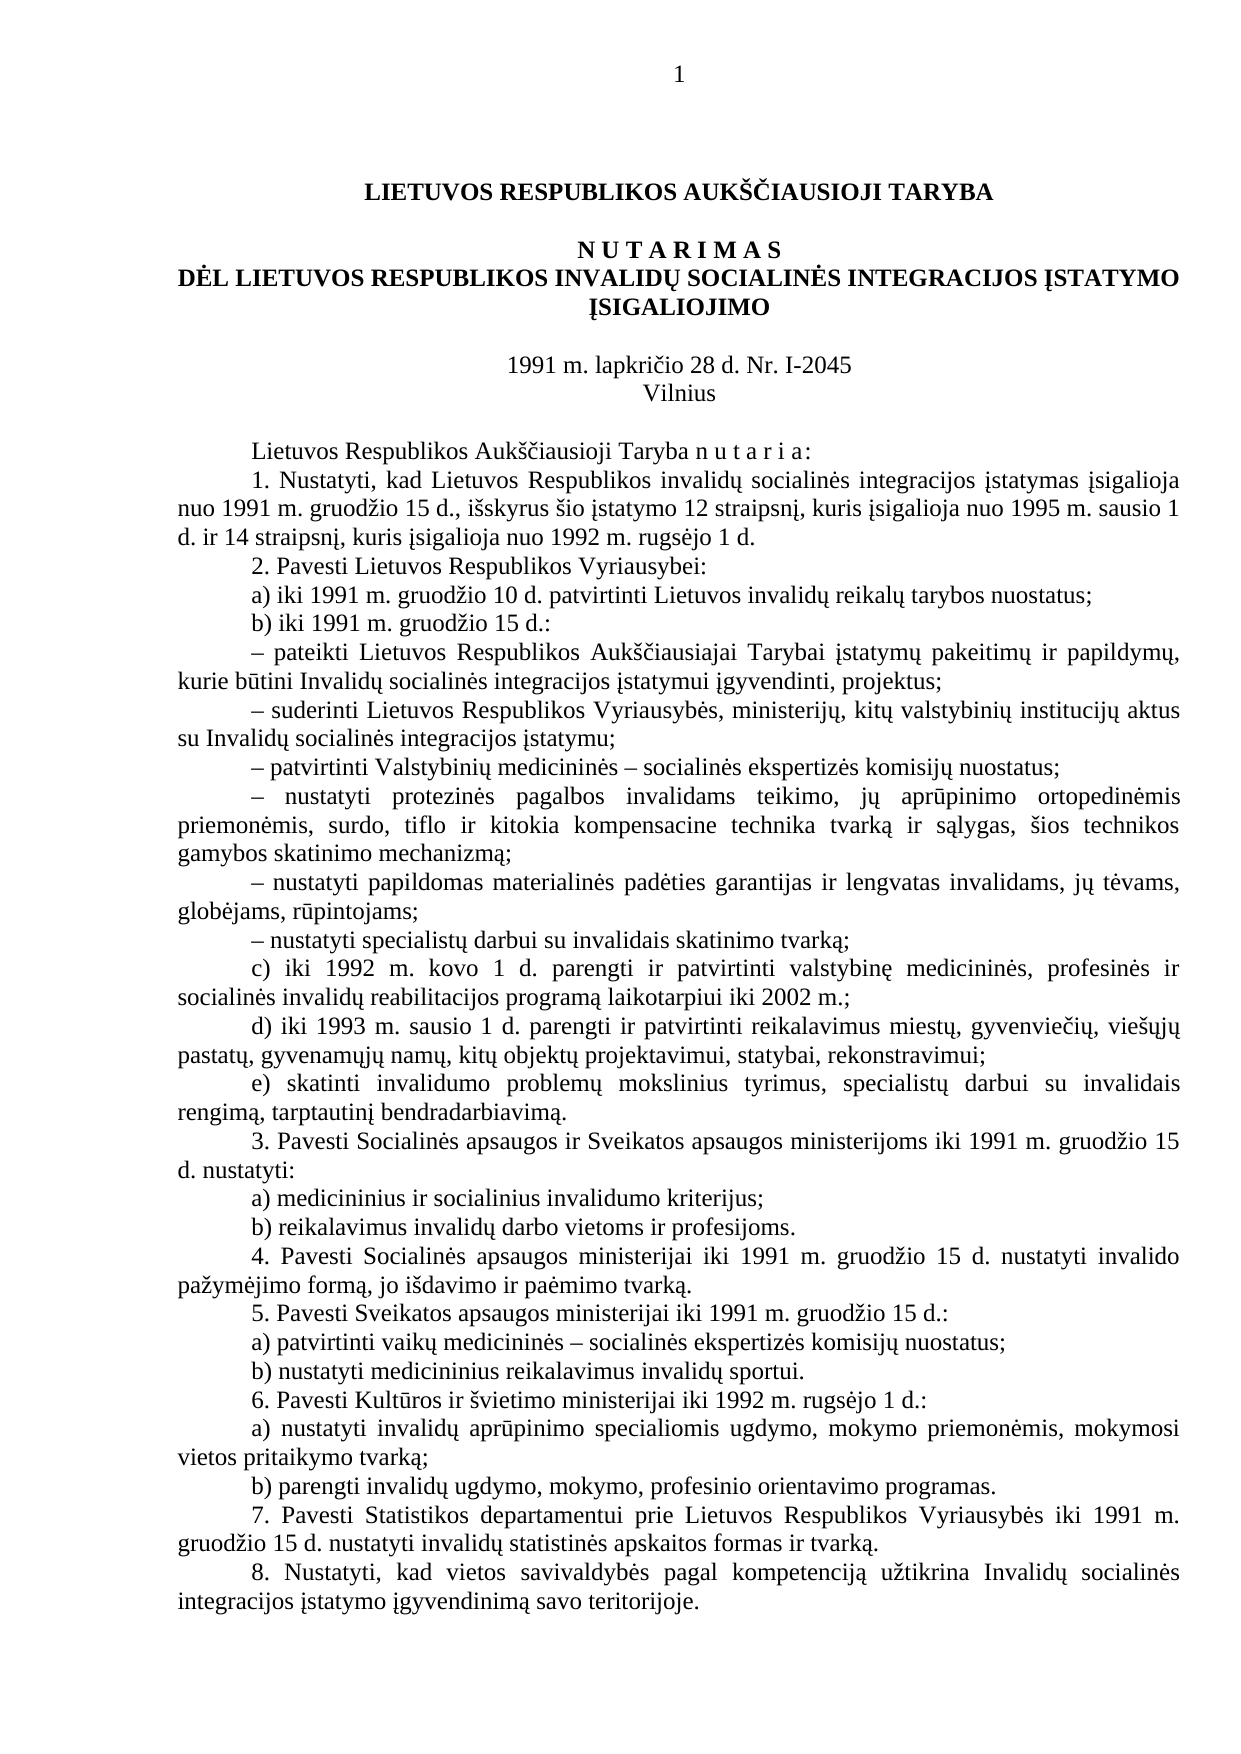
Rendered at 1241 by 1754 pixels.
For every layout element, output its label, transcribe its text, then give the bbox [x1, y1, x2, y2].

text DĖL LIETUVOS RESPUBLIKOS INVALIDŲ SOCIALINĖS INTEGRACIJOS ĮSTATYMO ĮSIGALIOJIMO [177, 263, 1181, 321]
text – patvirtinti Valstybinių medicininės – socialinės ekspertizės komisijų nuostatus; [177, 752, 1181, 781]
text 4. Pavesti Socialinės apsaugos ministerijai iki 1991 m. gruodžio 15 d. nustatyti invalido pažymėjimo formą, jo išdavimo ir paėmimo tvarką. [177, 1241, 1181, 1298]
text 1. Nustatyti, kad Lietuvos Respublikos invalidų socialinės integracijos įstatymas įsigalioja nuo 1991 m. gruodžio 15 d., išskyrus šio įstatymo 12 straipsnį, kuris įsigalioja nuo 1995 m. sausio 1 d. ir 14 straipsnį, kuris įsigalioja nuo 1992 m. rugsėjo 1 d. [177, 465, 1181, 551]
text 5. Pavesti Sveikatos apsaugos ministerijai iki 1991 m. gruodžio 15 d.: [177, 1298, 1181, 1327]
text – nustatyti protezinės pagalbos invalidams teikimo, jų aprūpinimo ortopedinėmis priemonėmis, surdo, tiflo ir kitokia kompensacine technika tvarką ir sąlygas, šios technikos gamybos skatinimo mechanizmą; [177, 781, 1181, 867]
text a) patvirtinti vaikų medicininės – socialinės ekspertizės komisijų nuostatus; [177, 1327, 1181, 1356]
text – nustatyti papildomas materialinės padėties garantijas ir lengvatas invalidams, jų tėvams, globėjams, rūpintojams; [177, 867, 1181, 925]
text 1991 m. lapkričio 28 d. Nr. I-2045 [177, 350, 1181, 378]
text a) nustatyti invalidų aprūpinimo specialiomis ugdymo, mokymo priemonėmis, mokymosi vietos pritaikymo tvarką; [177, 1413, 1181, 1471]
text d) iki 1993 m. sausio 1 d. parengti ir patvirtinti reikalavimus miestų, gyvenviečių, viešųjų pastatų, gyvenamųjų namų, kitų objektų projektavimui, statybai, rekonstravimui; [177, 1011, 1181, 1068]
text a) iki 1991 m. gruodžio 10 d. patvirtinti Lietuvos invalidų reikalų tarybos nuostatus; [177, 580, 1181, 608]
text N U T A R I M A S [177, 235, 1181, 263]
text – pateikti Lietuvos Respublikos Aukščiausiajai Tarybai įstatymų pakeitimų ir papildymų, kurie būtini Invalidų socialinės integracijos įstatymui įgyvendinti, projektus; [177, 637, 1181, 695]
text c) iki 1992 m. kovo 1 d. parengti ir patvirtinti valstybinę medicininės, profesinės ir socialinės invalidų reabilitacijos programą laikotarpiui iki 2002 m.; [177, 953, 1181, 1011]
text Vilnius [177, 378, 1181, 407]
text b) nustatyti medicininius reikalavimus invalidų sportui. [177, 1356, 1181, 1385]
text 3. Pavesti Socialinės apsaugos ir Sveikatos apsaugos ministerijoms iki 1991 m. gruodžio 15 d. nustatyti: [177, 1126, 1181, 1183]
text 2. Pavesti Lietuvos Respublikos Vyriausybei: [177, 551, 1181, 580]
text LIETUVOS RESPUBLIKOS AUKŠČIAUSIOJI TARYBA [177, 177, 1181, 206]
text 6. Pavesti Kultūros ir švietimo ministerijai iki 1992 m. rugsėjo 1 d.: [177, 1385, 1181, 1413]
text e) skatinti invalidumo problemų mokslinius tyrimus, specialistų darbui su invalidais rengimą, tarptautinį bendradarbiavimą. [177, 1068, 1181, 1126]
text a) medicininius ir socialinius invalidumo kriterijus; [177, 1183, 1181, 1212]
text – nustatyti specialistų darbui su invalidais skatinimo tvarką; [177, 925, 1181, 953]
text – suderinti Lietuvos Respublikos Vyriausybės, ministerijų, kitų valstybinių institucijų aktus su Invalidų socialinės integracijos įstatymu; [177, 695, 1181, 752]
text Lietuvos Respublikos Aukščiausioji Taryba nutaria: [177, 436, 1181, 465]
text 7. Pavesti Statistikos departamentui prie Lietuvos Respublikos Vyriausybės iki 1991 m. gruodžio 15 d. nustatyti invalidų statistinės apskaitos formas ir tvarką. [177, 1500, 1181, 1557]
text b) reikalavimus invalidų darbo vietoms ir profesijoms. [177, 1212, 1181, 1241]
text b) iki 1991 m. gruodžio 15 d.: [177, 608, 1181, 637]
text 8. Nustatyti, kad vietos savivaldybės pagal kompetenciją užtikrina Invalidų socialinės integracijos įstatymo įgyvendinimą savo teritorijoje. [177, 1557, 1181, 1615]
text b) parengti invalidų ugdymo, mokymo, profesinio orientavimo programas. [177, 1471, 1181, 1500]
